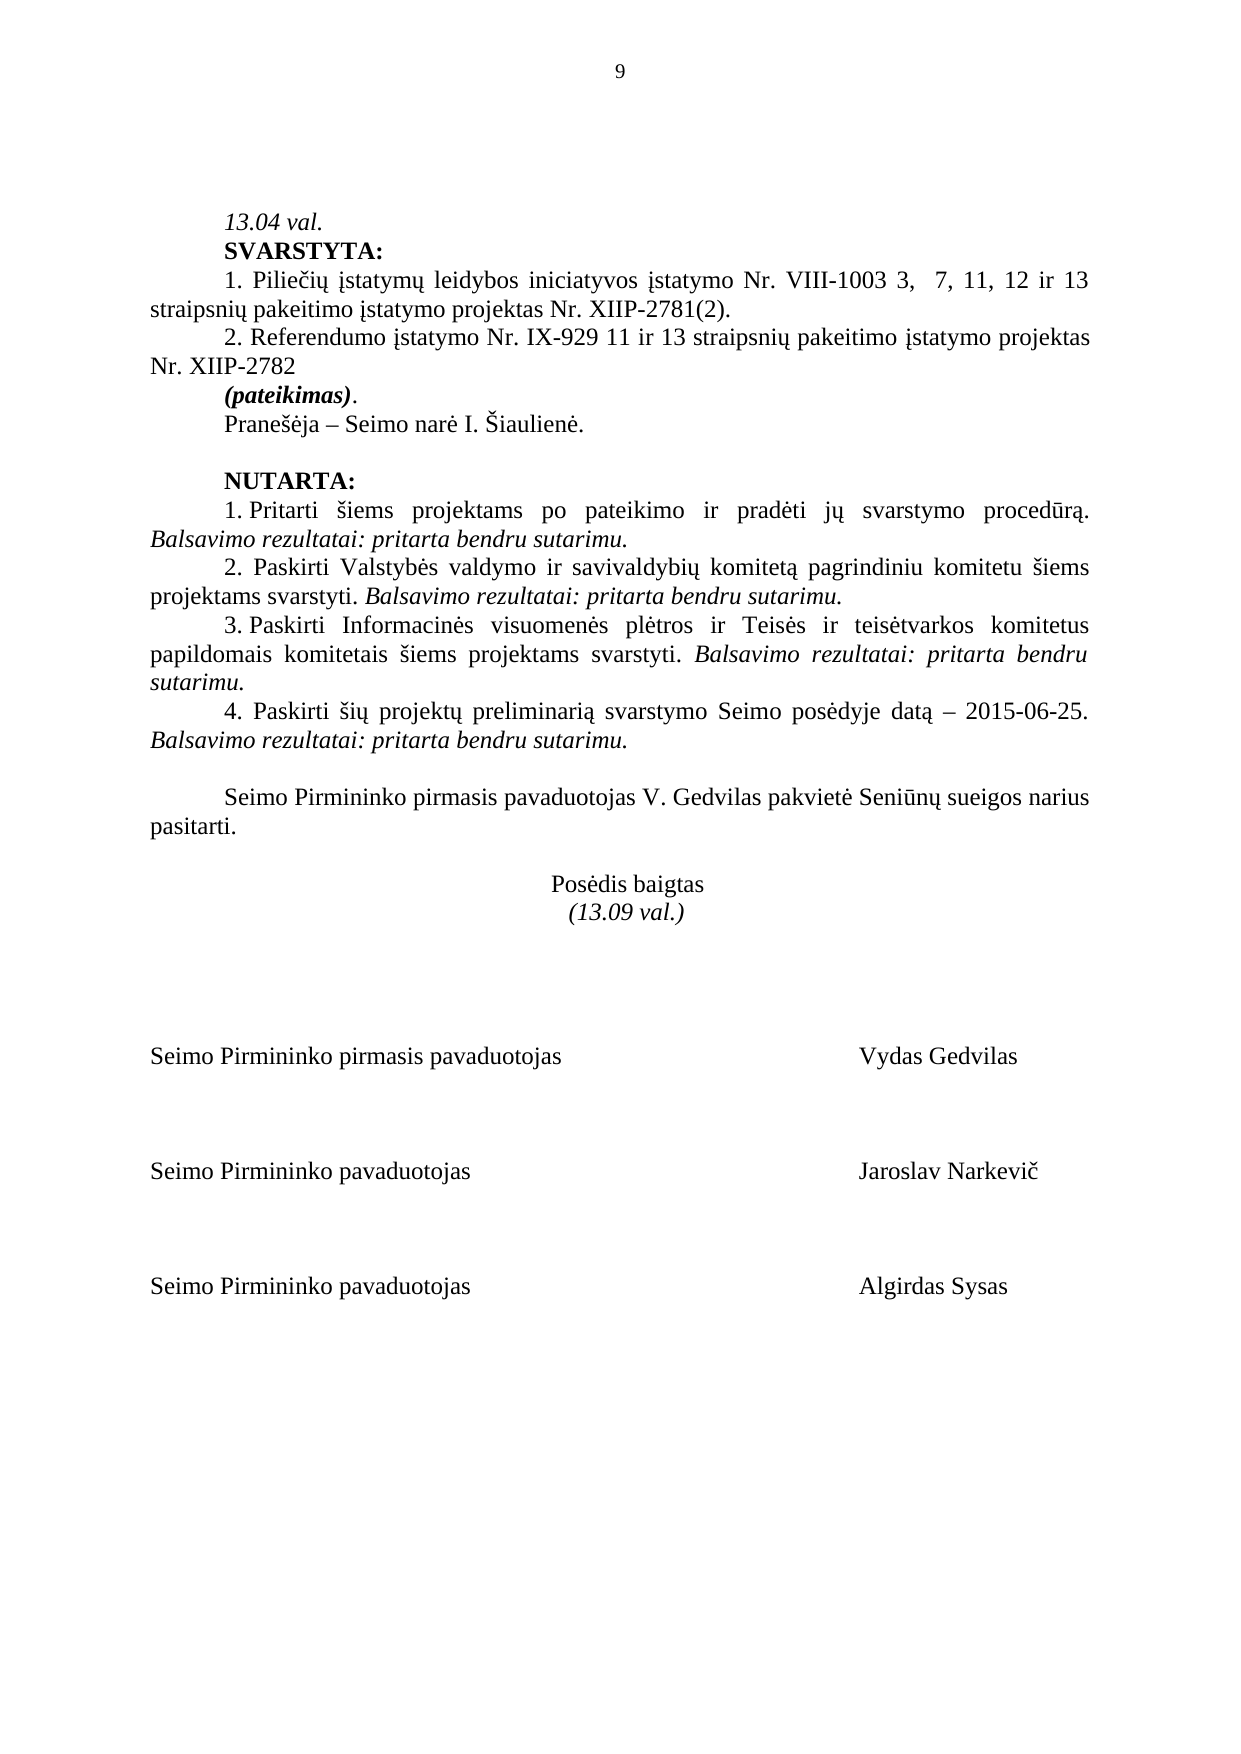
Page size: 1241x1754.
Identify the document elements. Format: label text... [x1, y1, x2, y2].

text Pranešėja – Seimo narė I. Šiaulienė. [150, 409, 1090, 437]
text Seimo Pirmininko pirmasis pavaduotojas V. Gedvilas pakvietė Seniūnų sueigos narius pasitarti. [150, 782, 1090, 840]
text 1. Pritarti šiems projektams po pateikimo ir pradėti jų svarstymo procedūrą. Balsavimo rezultatai: pritarta bendru sutarimu. [150, 495, 1090, 552]
text NUTARTA: [150, 466, 1090, 495]
text 2. Referendumo įstatymo Nr. IX-929 11 ir 13 straipsnių pakeitimo įstatymo projektas Nr. XIIP-2782 [150, 322, 1090, 380]
text 13.04 val. [150, 207, 1090, 236]
text SVARSTYTA: [150, 236, 1090, 265]
text 3. Paskirti Informacinės visuomenės plėtros ir Teisės ir teisėtvarkos komitetus papildomais komitetais šiems projektams svarstyti. Balsavimo rezultatai: pritarta bendru sutarimu. [150, 610, 1090, 696]
text 1. Piliečių įstatymų leidybos iniciatyvos įstatymo Nr. VIII-1003 3, 7, 11, 12 ir 13 straipsnių pakeitimo įstatymo projektas Nr. XIIP-2781(2). [150, 265, 1090, 322]
text Posėdis baigtas [150, 869, 1090, 897]
text (13.09 val.) [150, 897, 1090, 926]
text 4. Paskirti šių projektų preliminarią svarstymo Seimo posėdyje datą – 2015-06-25. Balsavimo rezultatai: pritarta bendru sutarimu. [150, 696, 1090, 754]
text 2. Paskirti Valstybės valdymo ir savivaldybių komitetą pagrindiniu komitetu šiems projektams svarstyti. Balsavimo rezultatai: pritarta bendru sutarimu. [150, 552, 1090, 610]
text (pateikimas). [150, 380, 1090, 409]
text Seimo Pirmininko pavaduotojas Algirdas Sysas [150, 1271, 1090, 1300]
text Seimo Pirmininko pirmasis pavaduotojas Vydas Gedvilas [150, 1041, 1090, 1070]
text Seimo Pirmininko pavaduotojas Jaroslav Narkevič [150, 1156, 1090, 1185]
